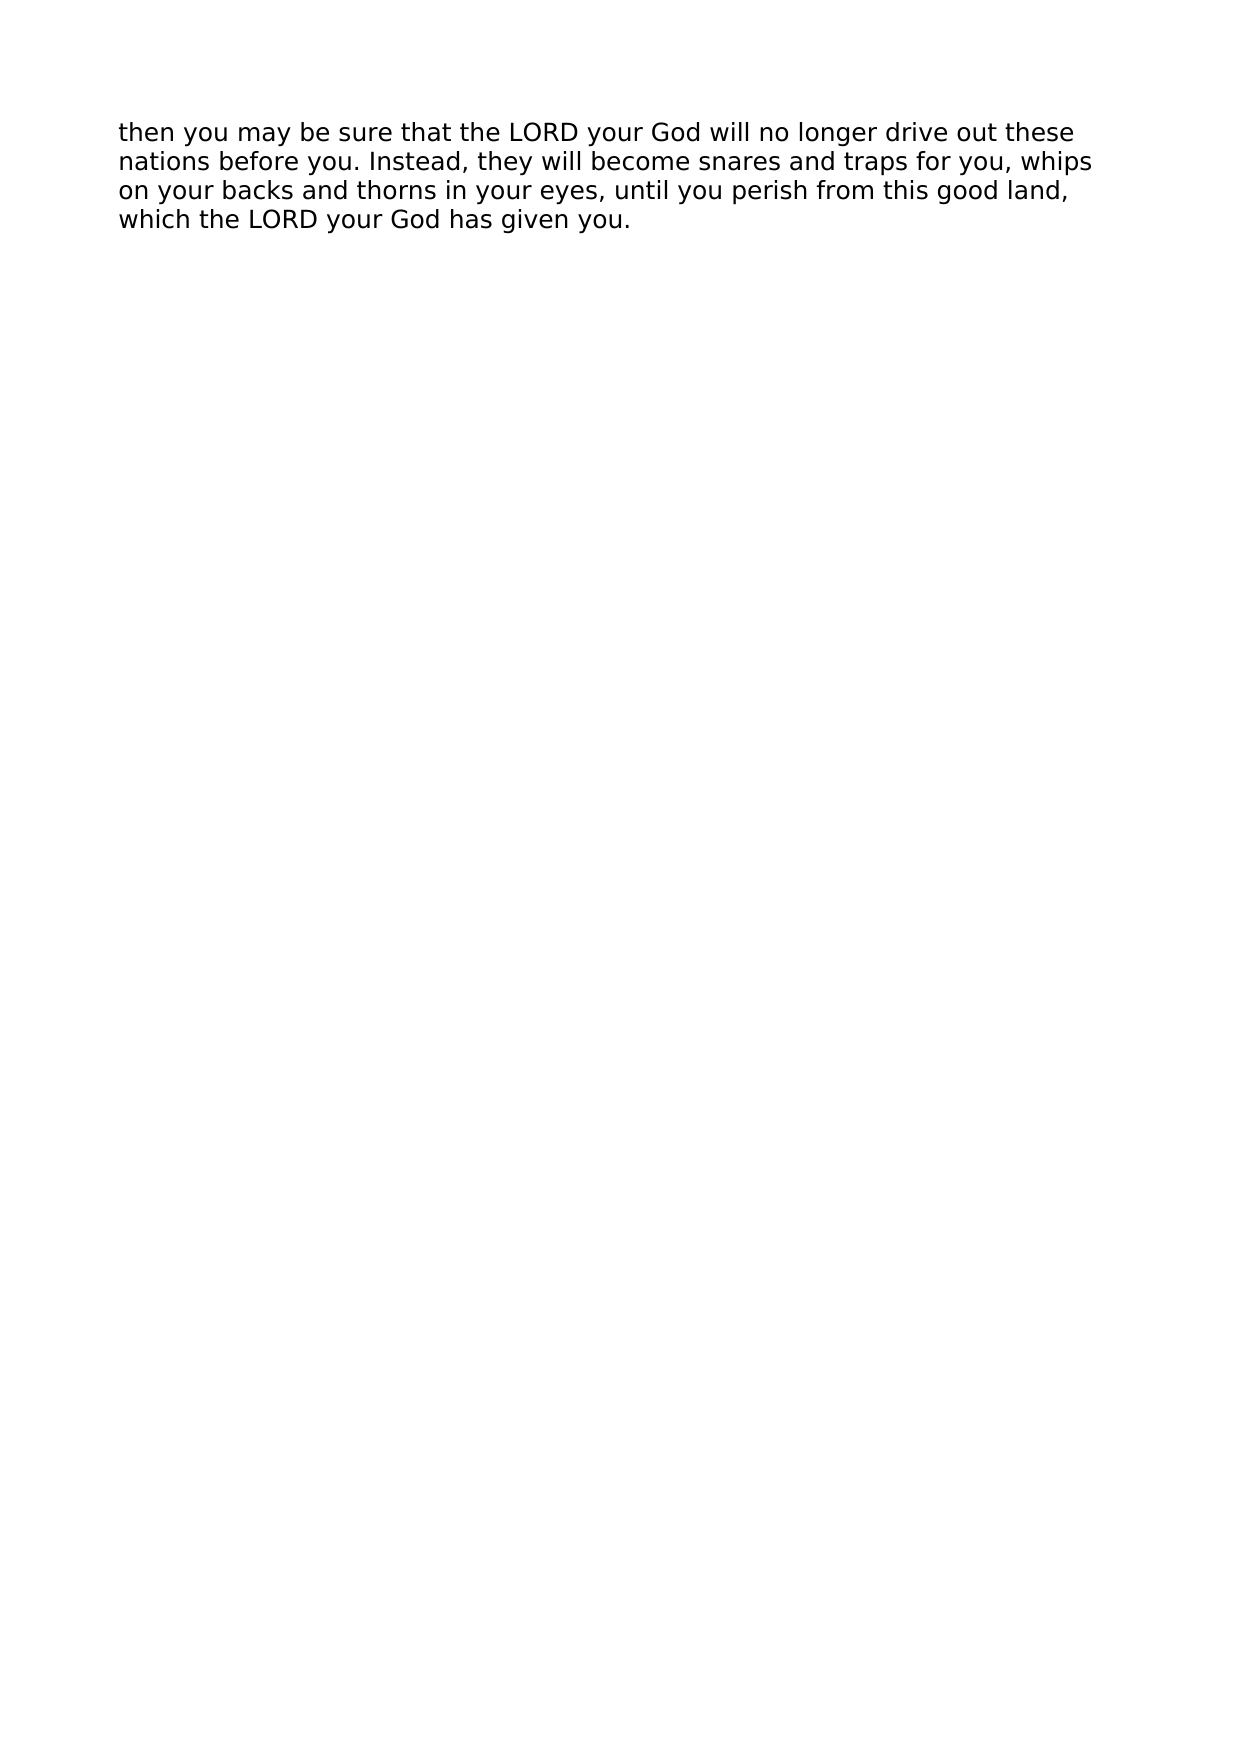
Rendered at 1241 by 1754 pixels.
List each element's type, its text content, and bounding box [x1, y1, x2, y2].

text then you may be sure that the LORD your God will no longer drive out these nations before you. Instead, they will become snares and traps for you, whips on your backs and thorns in your eyes, until you perish from this good land, which the LORD your God has given you. [118, 118, 1122, 235]
